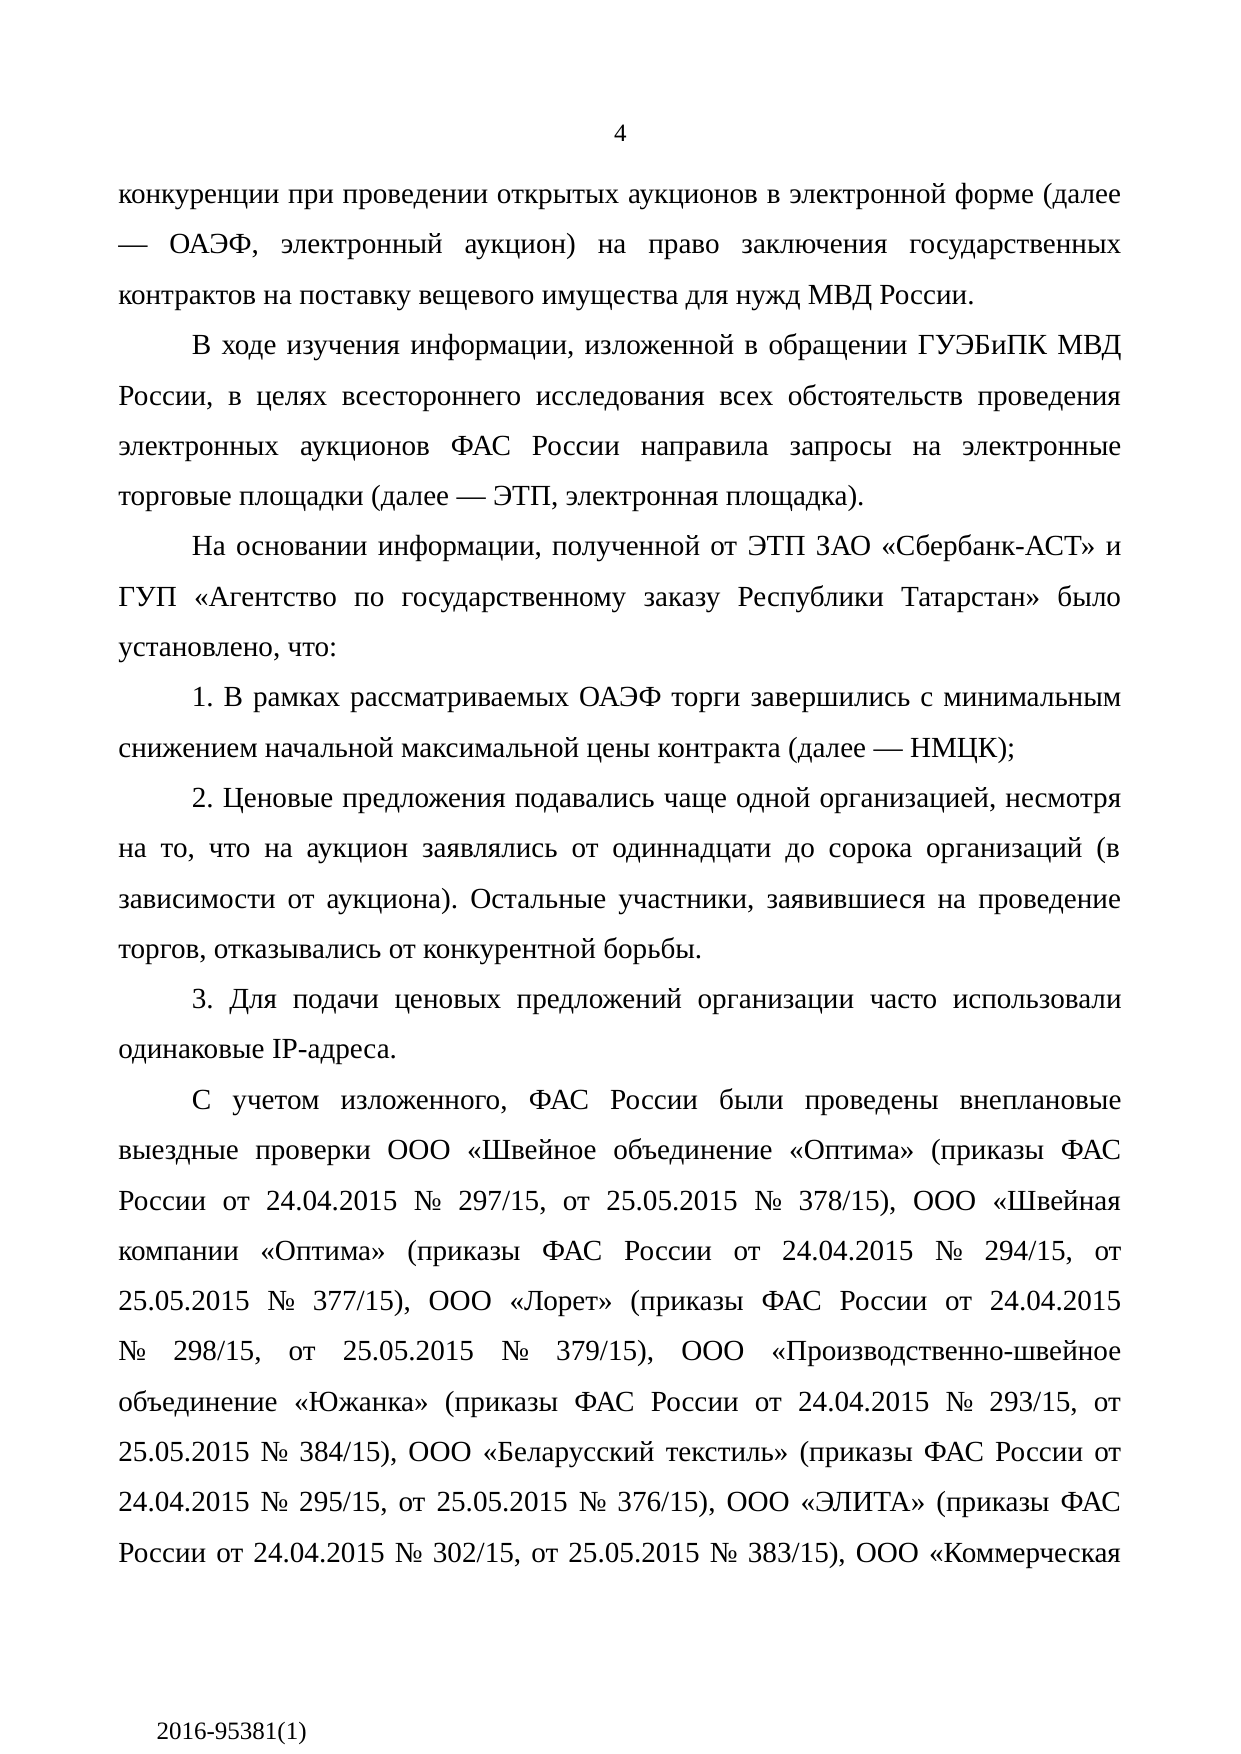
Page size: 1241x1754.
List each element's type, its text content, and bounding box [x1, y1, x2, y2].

text 2. Ценовые предложения подавались чаще одной организацией, несмотря на то, что на аукцион заявлялись от одиннадцати до сорока организаций (в зависимости от аукциона). Остальные участники, заявившиеся на проведение торгов, отказывались от конкурентной борьбы. [118, 780, 1122, 964]
text На основании информации, полученной от ЭТП ЗАО «Сбербанк-АСТ» и ГУП «Агентство по государственному заказу Республики Татарстан» было установлено, что: [118, 528, 1122, 663]
text конкуренции при проведении открытых аукционов в электронной форме (далее — ОАЭФ, электронный аукцион) на право заключения государственных контрактов на поставку вещевого имущества для нужд МВД России. [118, 176, 1122, 311]
text С учетом изложенного, ФАС России были проведены внеплановые выездные проверки ООО «Швейное объединение «Оптима» (приказы ФАС России от 24.04.2015 № 297/15, от 25.05.2015 № 378/15), ООО «Швейная компании «Оптима» (приказы ФАС России от 24.04.2015 № 294/15, от 25.05.2015 № 377/15), ООО «Лорет» (приказы ФАС России от 24.04.2015 № 298/15, от 25.05.2015 № 379/15), ООО «Производственно-швейное объединение «Южанка» (приказы ФАС России от 24.04.2015 № 293/15, от 25.05.2015 № 384/15), ООО «Беларусский текстиль» (приказы ФАС России от 24.04.2015 № 295/15, от 25.05.2015 № 376/15), ООО «ЭЛИТА» (приказы ФАС России от 24.04.2015 № 302/15, от 25.05.2015 № 383/15), ООО «Коммерческая [118, 1082, 1122, 1568]
text 1. В рамках рассматриваемых ОАЭФ торги завершились с минимальным снижением начальной максимальной цены контракта (далее — НМЦК); [118, 679, 1122, 763]
text В ходе изучения информации, изложенной в обращении ГУЭБиПК МВД России, в целях всестороннего исследования всех обстоятельств проведения электронных аукционов ФАС России направила запросы на электронные торговые площадки (далее — ЭТП, электронная площадка). [118, 327, 1122, 512]
text 3. Для подачи ценовых предложений организации часто использовали одинаковые IP-адреса. [118, 981, 1122, 1065]
